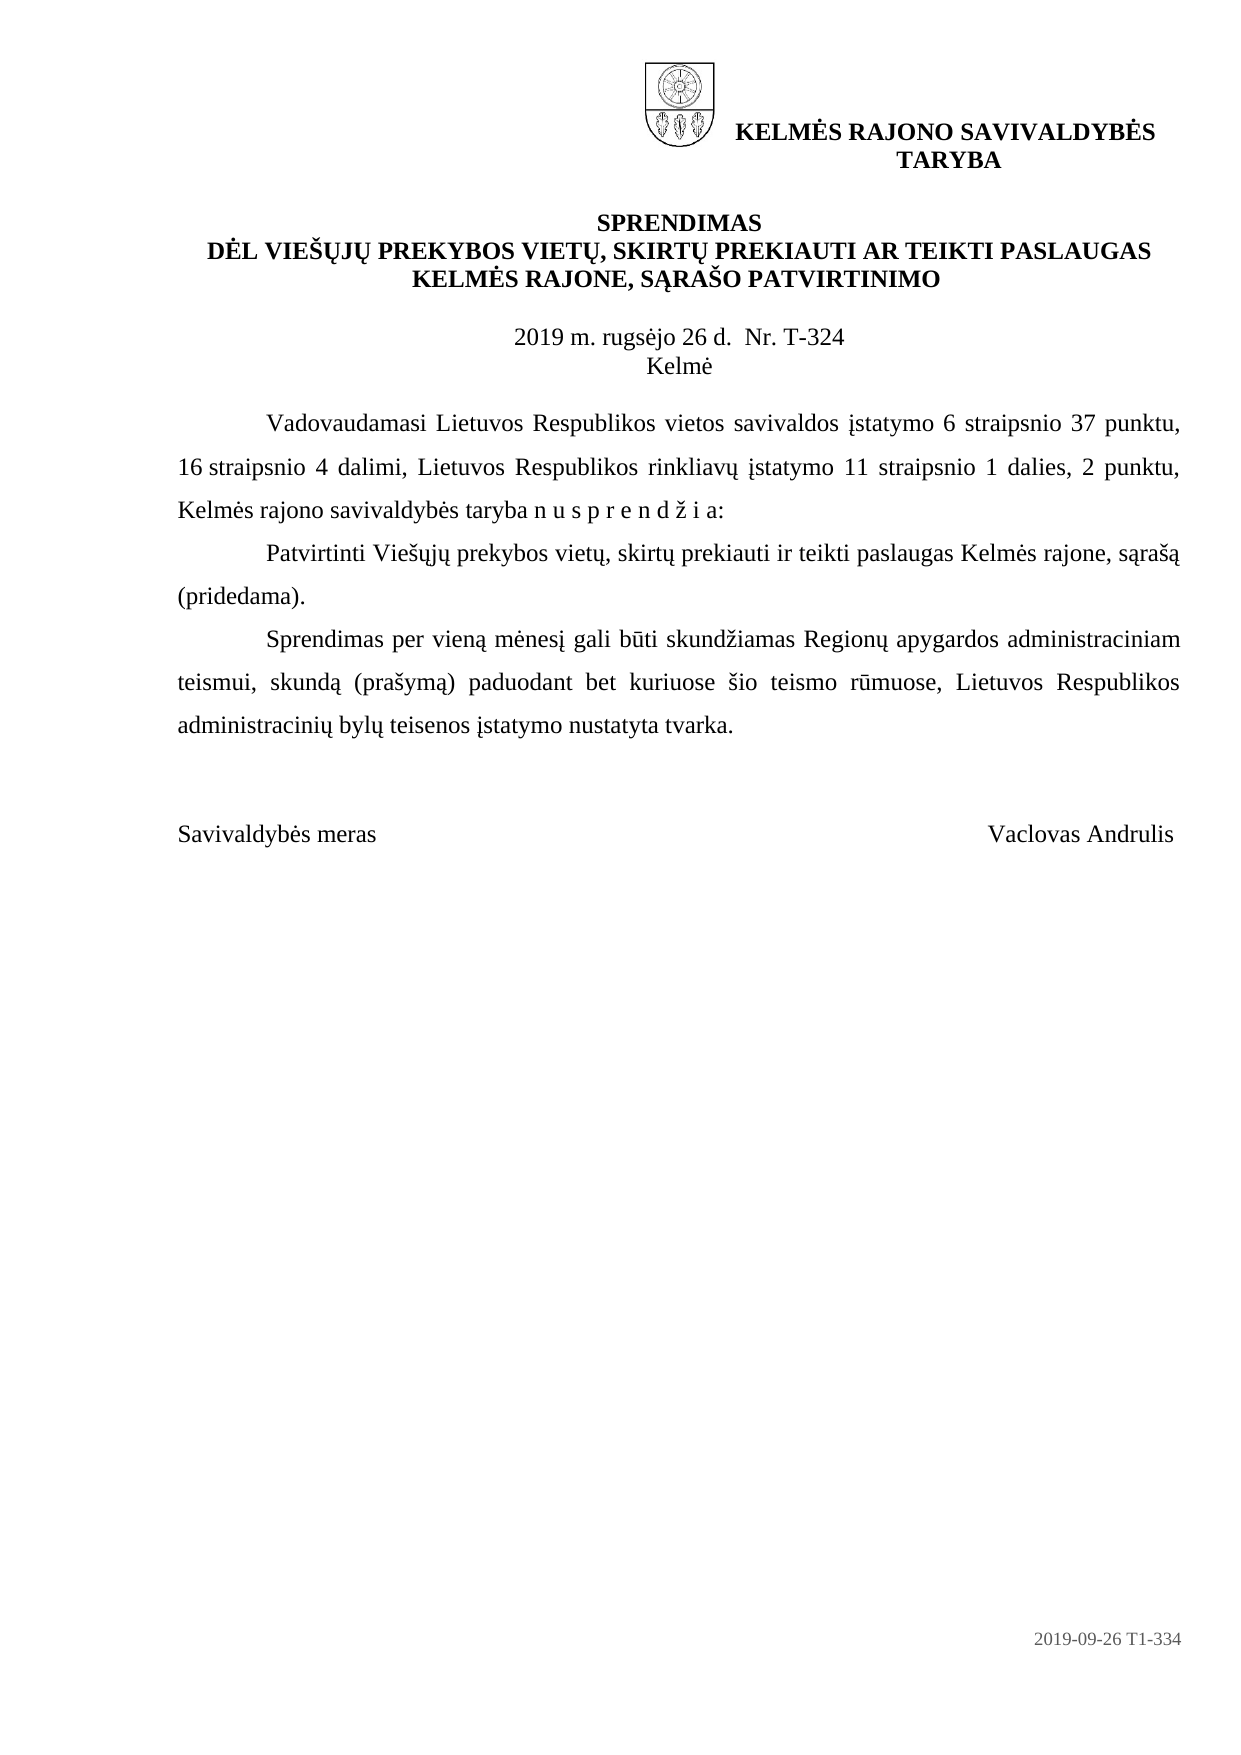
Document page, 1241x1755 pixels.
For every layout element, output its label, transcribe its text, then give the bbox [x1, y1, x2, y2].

text Savivaldybės meras Vaclovas Andrulis [177, 819, 1181, 848]
text Vadovaudamasi Lietuvos Respublikos vietos savivaldos įstatymo 6 straipsnio 37 punktu, 16 straipsnio 4 dalimi, Lietuvos Respublikos rinkliavų įstatymo 11 straipsnio 1 dalies, 2 punktu, Kelmės rajono savivaldybės taryba nusprendžia: [177, 408, 1181, 523]
text DĖL VIEŠŲJŲ PREKYBOS VIETŲ, SKIRTŲ PREKIAUTI AR TEIKTI PASLAUGAS KELMĖS RAJONE, SĄRAŠO PATVIRTINIMO [178, 236, 1181, 293]
subtitle [177, 117, 641, 145]
subtitle KELMĖS RAJONO SAVIVALDYBĖS [717, 117, 1181, 145]
text 2019 m. rugsėjo 26 d. Nr. T-324 [177, 322, 1181, 351]
text TARYBA [177, 145, 1181, 174]
text SPRENDIMAS [177, 208, 1181, 236]
text Sprendimas per vieną mėnesį gali būti skundžiamas Regionų apygardos administraciniam teismui, skundą (prašymą) paduodant bet kuriuose šio teismo rūmuose, Lietuvos Respublikos administracinių bylų teisenos įstatymo nustatyta tvarka. [177, 624, 1181, 739]
text Patvirtinti Viešųjų prekybos vietų, skirtų prekiauti ir teikti paslaugas Kelmės rajone, sąrašą (pridedama). [177, 538, 1181, 610]
text Kelmė [177, 351, 1181, 380]
